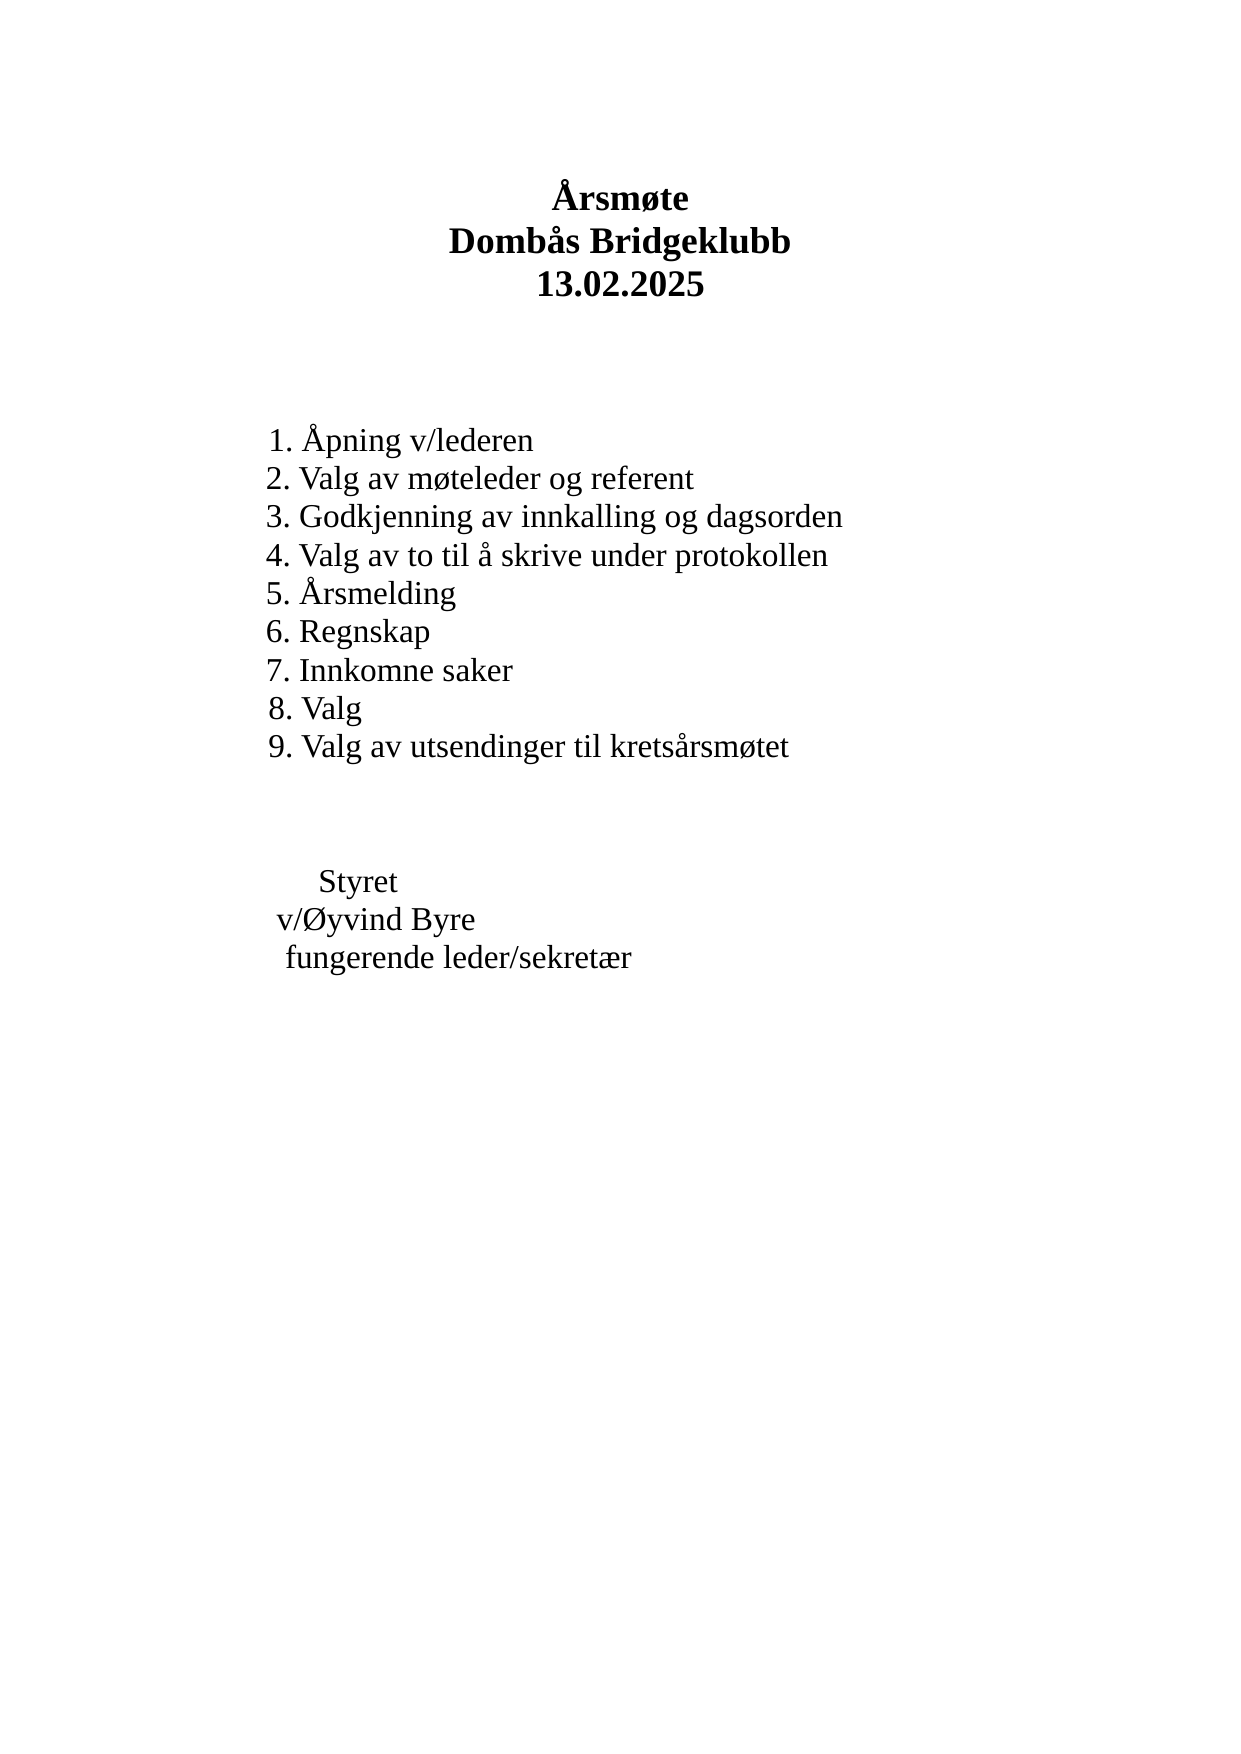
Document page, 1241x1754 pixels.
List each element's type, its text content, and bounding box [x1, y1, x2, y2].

list Godkjenning av innkalling og dagsorden [266, 497, 1122, 535]
text 8. Valg [118, 688, 1122, 727]
list 7. Innkomne saker [266, 650, 1122, 688]
text Styret [118, 861, 1122, 899]
text Årsmøte [118, 176, 1122, 219]
text 9. Valg av utsendinger til kretsårsmøtet [118, 727, 1122, 765]
text fungerende leder/sekretær [118, 937, 1122, 976]
list Årsmelding [266, 573, 1122, 612]
text Dombås Bridgeklubb [118, 219, 1122, 262]
text v/Øyvind Byre [118, 899, 1122, 937]
list Regnskap [266, 612, 1122, 650]
list Valg av møteleder og referent [266, 458, 1122, 497]
text 13.02.2025 [118, 262, 1122, 305]
list Valg av to til å skrive under protokollen [266, 535, 1122, 573]
text 1. Åpning v/lederen [118, 420, 1122, 458]
